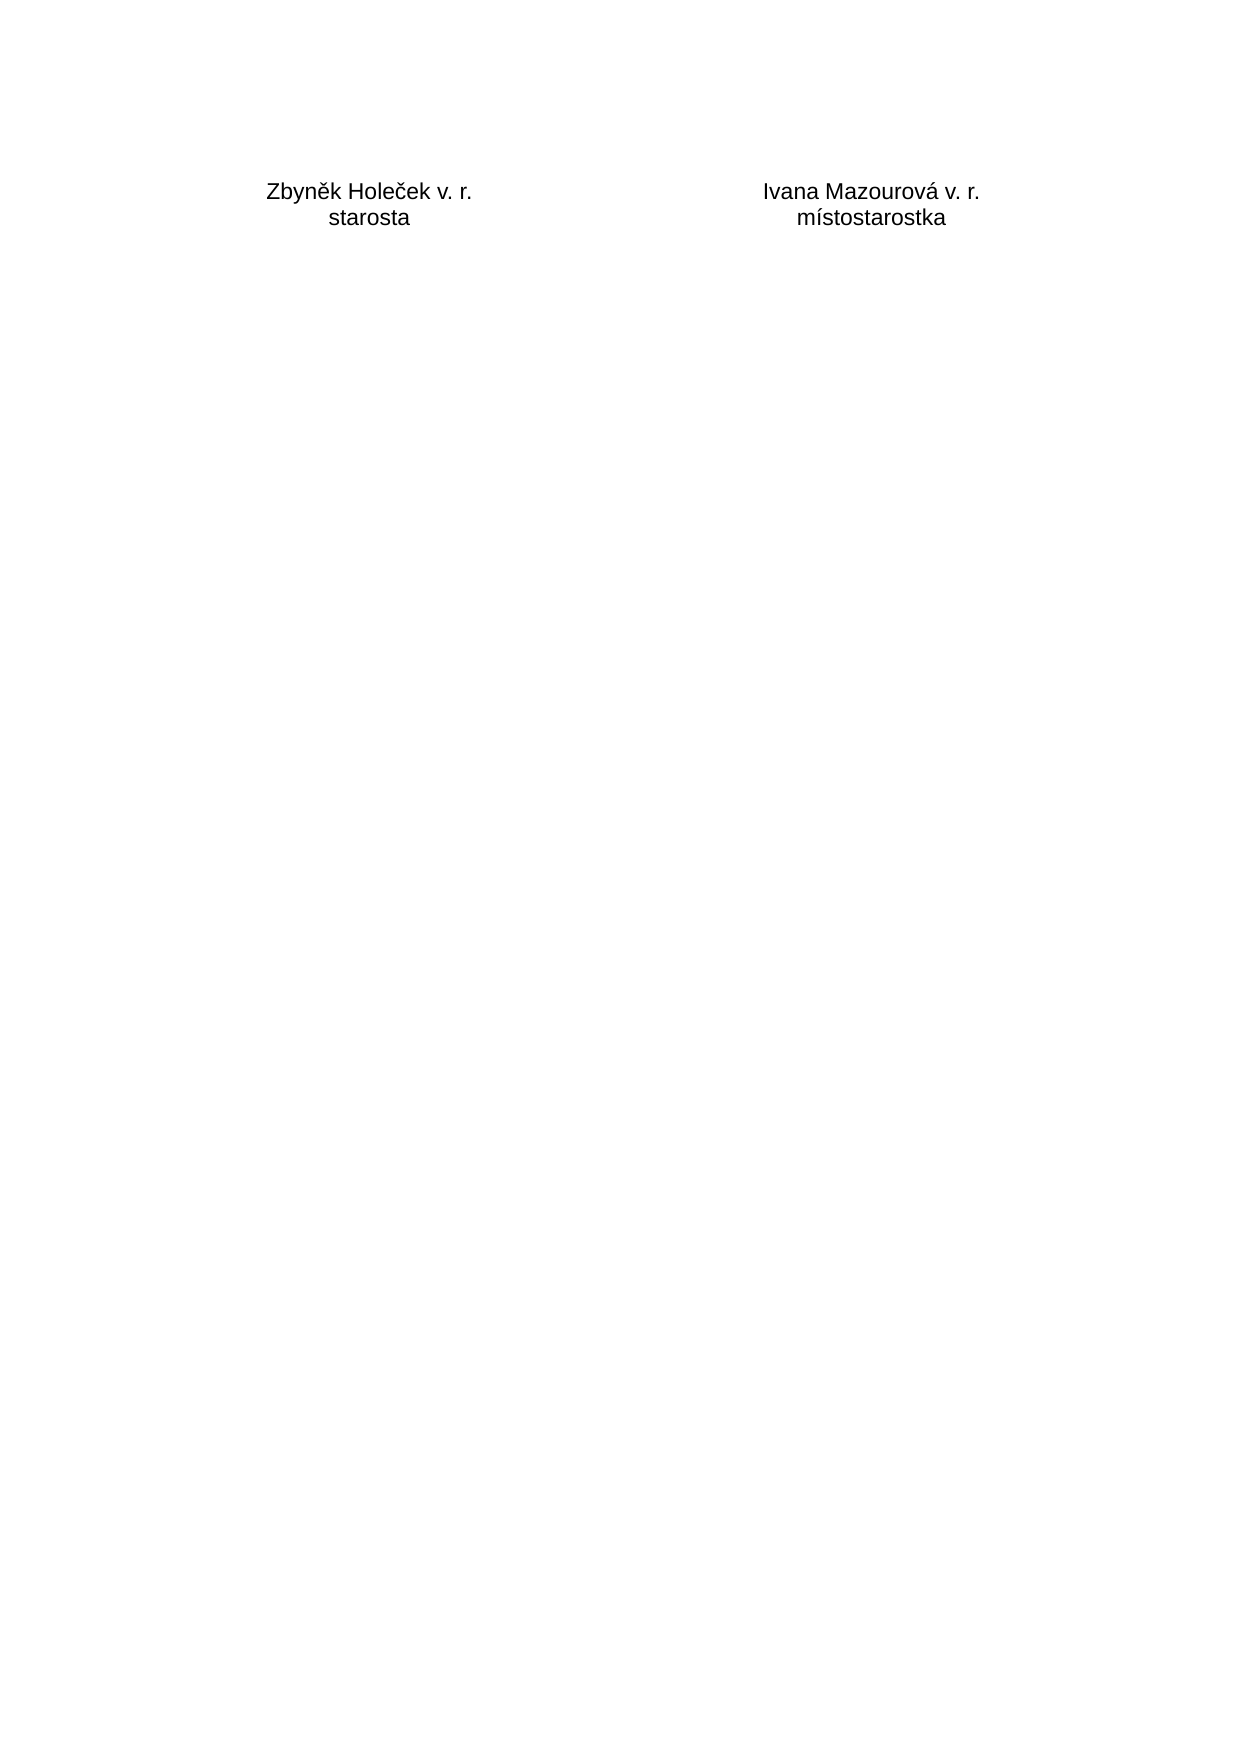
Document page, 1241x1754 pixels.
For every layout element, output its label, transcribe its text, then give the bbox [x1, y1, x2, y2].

table_cell [620, 236, 1122, 354]
table_cell [118, 236, 620, 354]
table_header Ivana Mazourová v. r. místostarostka [620, 118, 1122, 236]
table_header Zbyněk Holeček v. r. starosta [118, 118, 620, 236]
